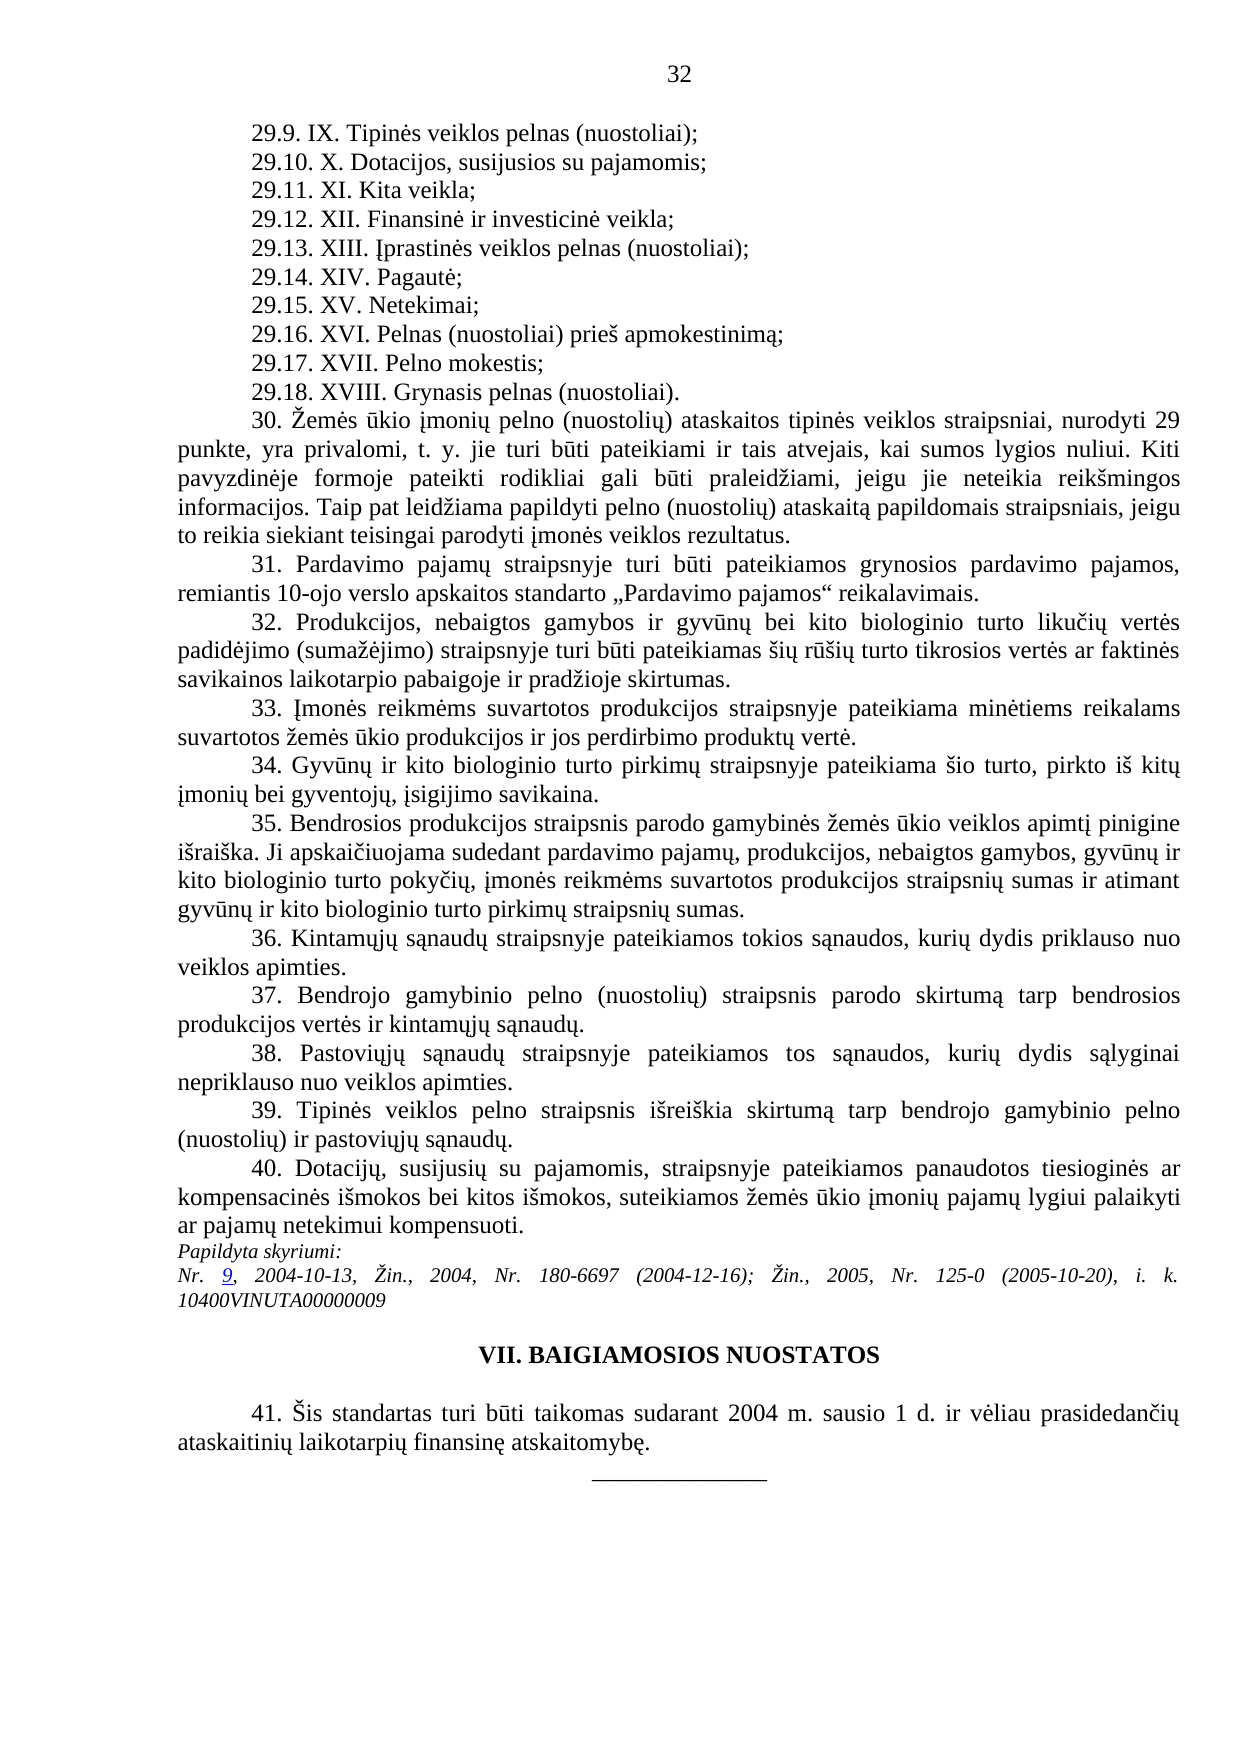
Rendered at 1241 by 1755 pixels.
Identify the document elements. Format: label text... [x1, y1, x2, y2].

text Papildyta skyriumi: [177, 1239, 1181, 1263]
text 29.17. XVII. Pelno mokestis; [177, 348, 1181, 377]
text 32. Produkcijos, nebaigtos gamybos ir gyvūnų bei kito biologinio turto likučių vertės padidėjimo (sumažėjimo) straipsnyje turi būti pateikiamas šių rūšių turto tikrosios vertės ar faktinės savikainos laikotarpio pabaigoje ir pradžioje skirtumas. [177, 607, 1181, 693]
text 29.12. XII. Finansinė ir investicinė veikla; [177, 204, 1181, 233]
text 39. Tipinės veiklos pelno straipsnis išreiškia skirtumą tarp bendrojo gamybinio pelno (nuostolių) ir pastoviųjų sąnaudų. [177, 1096, 1181, 1153]
text 29.16. XVI. Pelnas (nuostoliai) prieš apmokestinimą; [177, 319, 1181, 348]
text 34. Gyvūnų ir kito biologinio turto pirkimų straipsnyje pateikiama šio turto, pirkto iš kitų įmonių bei gyventojų, įsigijimo savikaina. [177, 751, 1181, 808]
text ______________ [177, 1455, 1181, 1484]
text 29.11. XI. Kita veikla; [177, 176, 1181, 204]
text 37. Bendrojo gamybinio pelno (nuostolių) straipsnis parodo skirtumą tarp bendrosios produkcijos vertės ir kintamųjų sąnaudų. [177, 981, 1181, 1038]
text 29.13. XIII. Įprastinės veiklos pelnas (nuostoliai); [177, 233, 1181, 262]
text 33. Įmonės reikmėms suvartotos produkcijos straipsnyje pateikiama minėtiems reikalams suvartotos žemės ūkio produkcijos ir jos perdirbimo produktų vertė. [177, 693, 1181, 751]
text 29.15. XV. Netekimai; [177, 291, 1181, 319]
text VII. BAIGIAMOSIOS NUOSTATOS [177, 1340, 1181, 1369]
text 30. Žemės ūkio įmonių pelno (nuostolių) ataskaitos tipinės veiklos straipsniai, nurodyti 29 punkte, yra privalomi, t. y. jie turi būti pateikiami ir tais atvejais, kai sumos lygios nuliui. Kiti pavyzdinėje formoje pateikti rodikliai gali būti praleidžiami, jeigu jie neteikia reikšmingos informacijos. Taip pat leidžiama papildyti pelno (nuostolių) ataskaitą papildomais straipsniais, jeigu to reikia siekiant teisingai parodyti įmonės veiklos rezultatus. [177, 406, 1181, 549]
text 35. Bendrosios produkcijos straipsnis parodo gamybinės žemės ūkio veiklos apimtį pinigine išraiška. Ji apskaičiuojama sudedant pardavimo pajamų, produkcijos, nebaigtos gamybos, gyvūnų ir kito biologinio turto pokyčių, įmonės reikmėms suvartotos produkcijos straipsnių sumas ir atimant gyvūnų ir kito biologinio turto pirkimų straipsnių sumas. [177, 808, 1181, 923]
text 40. Dotacijų, susijusių su pajamomis, straipsnyje pateikiamos panaudotos tiesioginės ar kompensacinės išmokos bei kitos išmokos, suteikiamos žemės ūkio įmonių pajamų lygiui palaikyti ar pajamų netekimui kompensuoti. [177, 1153, 1181, 1239]
text Nr. 9, 2004-10-13, Žin., 2004, Nr. 180-6697 (2004-12-16); Žin., 2005, Nr. 125-0 (2005-10-20), i. k. 10400VINUTA00000009 [177, 1263, 1181, 1312]
text 41. Šis standartas turi būti taikomas sudarant 2004 m. sausio 1 d. ir vėliau prasidedančių ataskaitinių laikotarpių finansinę atskaitomybę. [177, 1398, 1181, 1455]
text 29.18. XVIII. Grynasis pelnas (nuostoliai). [177, 377, 1181, 406]
text 31. Pardavimo pajamų straipsnyje turi būti pateikiamos grynosios pardavimo pajamos, remiantis 10-ojo verslo apskaitos standarto „Pardavimo pajamos“ reikalavimais. [177, 549, 1181, 607]
text 38. Pastoviųjų sąnaudų straipsnyje pateikiamos tos sąnaudos, kurių dydis sąlyginai nepriklauso nuo veiklos apimties. [177, 1038, 1181, 1096]
text 29.10. X. Dotacijos, susijusios su pajamomis; [177, 147, 1181, 176]
text 29.9. IX. Tipinės veiklos pelnas (nuostoliai); [177, 118, 1181, 147]
text 29.14. XIV. Pagautė; [177, 262, 1181, 291]
text 36. Kintamųjų sąnaudų straipsnyje pateikiamos tokios sąnaudos, kurių dydis priklauso nuo veiklos apimties. [177, 923, 1181, 981]
